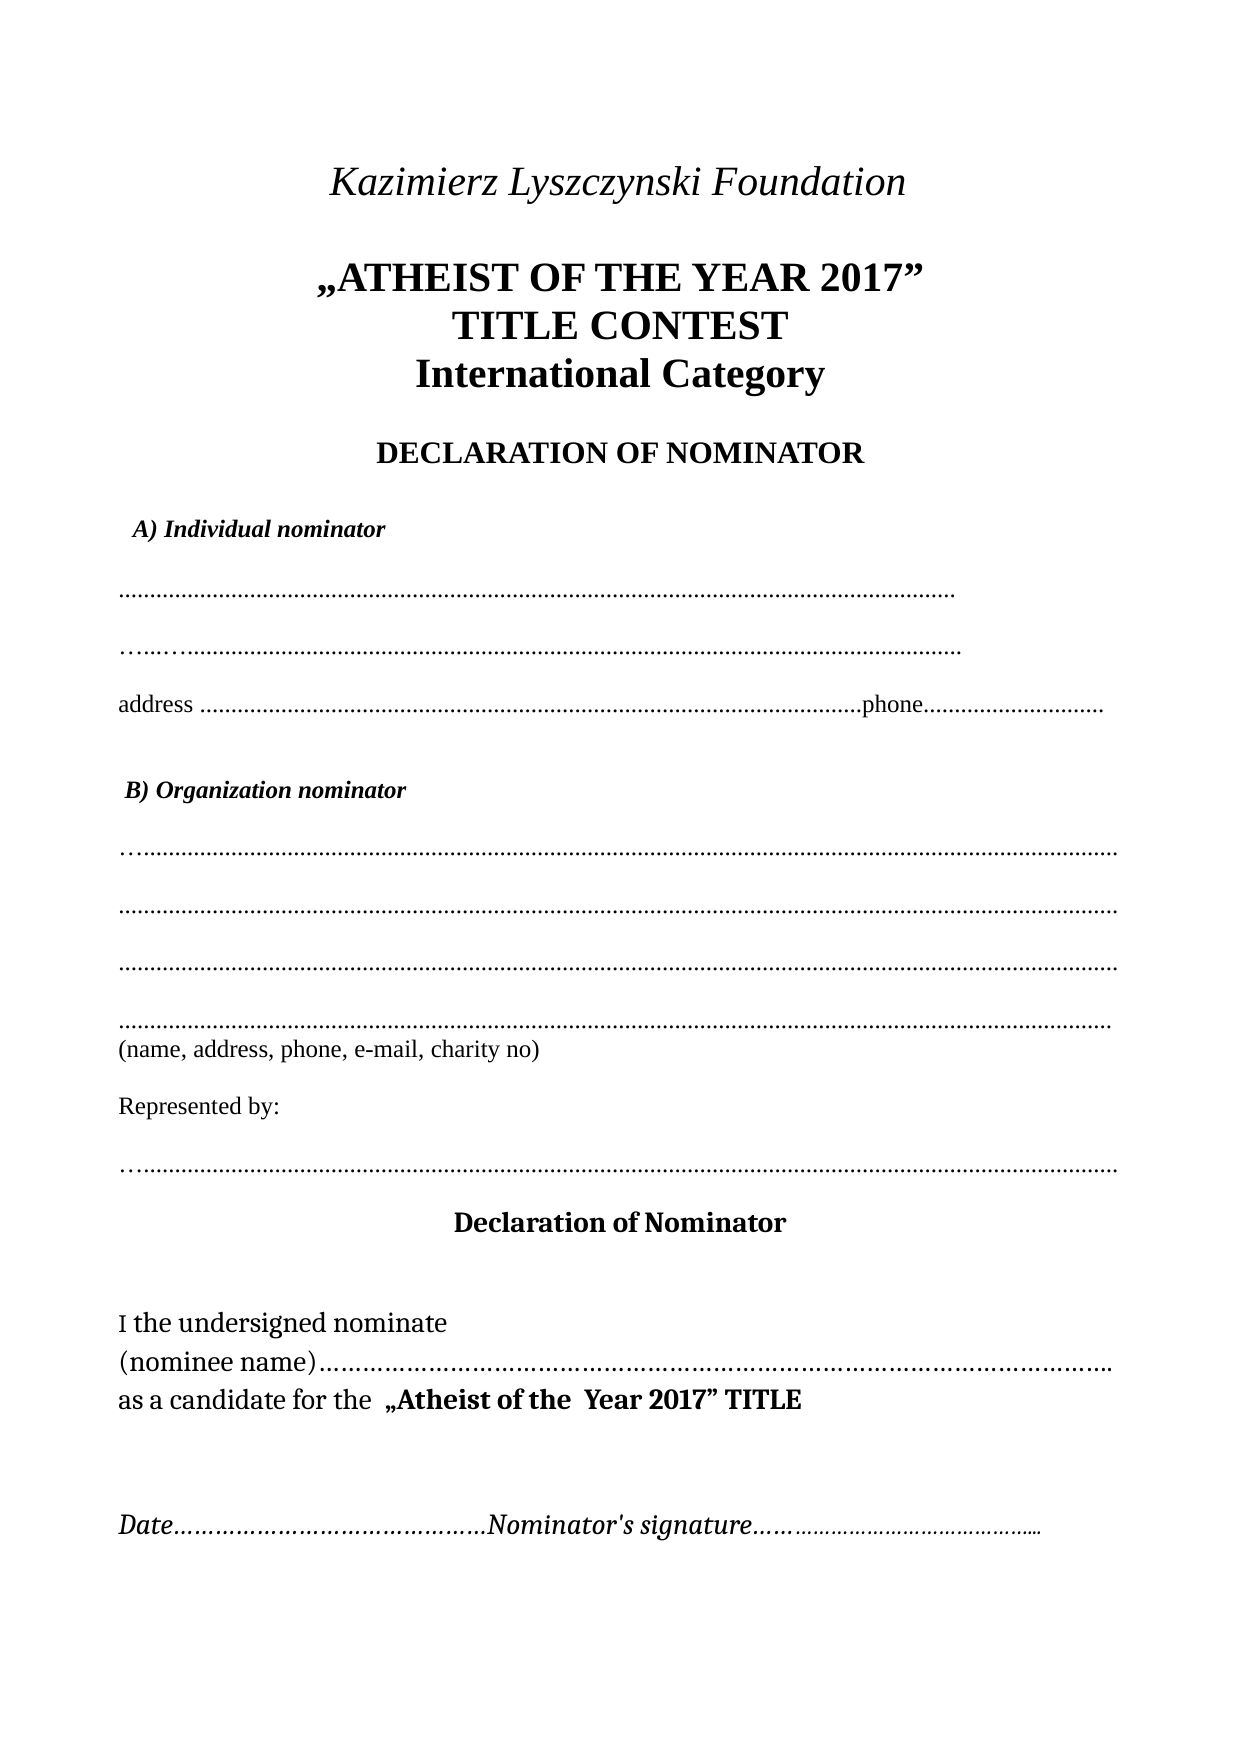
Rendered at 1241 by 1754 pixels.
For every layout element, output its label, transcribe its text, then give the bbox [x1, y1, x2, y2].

text DECLARATION OF NOMINATOR [118, 435, 1122, 471]
text „ATHEIST OF THE YEAR 2017” [118, 252, 1122, 300]
text Kazimierz Lyszczynski Foundation [118, 157, 1122, 204]
text …...…............................................................................................................................ [118, 631, 1122, 660]
text …............................................................................................................................................................ [118, 832, 1122, 861]
text International Category [118, 348, 1122, 396]
text (nominee name)………………………………………………………………………………………………. as a candidate for the „Atheist of the Year 2017” TITLE [118, 1345, 1122, 1417]
text …............................................................................................................................................................ [118, 1149, 1122, 1177]
text TITLE CONTEST [118, 300, 1122, 348]
text ................................................................................................................................................................ [118, 947, 1122, 976]
text I the undersigned nominate [118, 1306, 1122, 1340]
text B) Organization nominator [118, 775, 1122, 804]
text ...............................................................................................................................................................(name, address, phone, e-mail, charity no) [118, 1005, 1122, 1062]
text A) Individual nominator [118, 507, 1122, 545]
text Declaration of Nominator [118, 1206, 1122, 1240]
text Represented by: [118, 1091, 1122, 1120]
text ................................................................................................................................................................ [118, 890, 1122, 919]
text address ..........................................................................................................phone............................. [118, 689, 1122, 717]
text Date………………………………………Nominator's signature………………………………………... [118, 1508, 1122, 1542]
text ...................................................................................................................................... [118, 574, 1122, 602]
